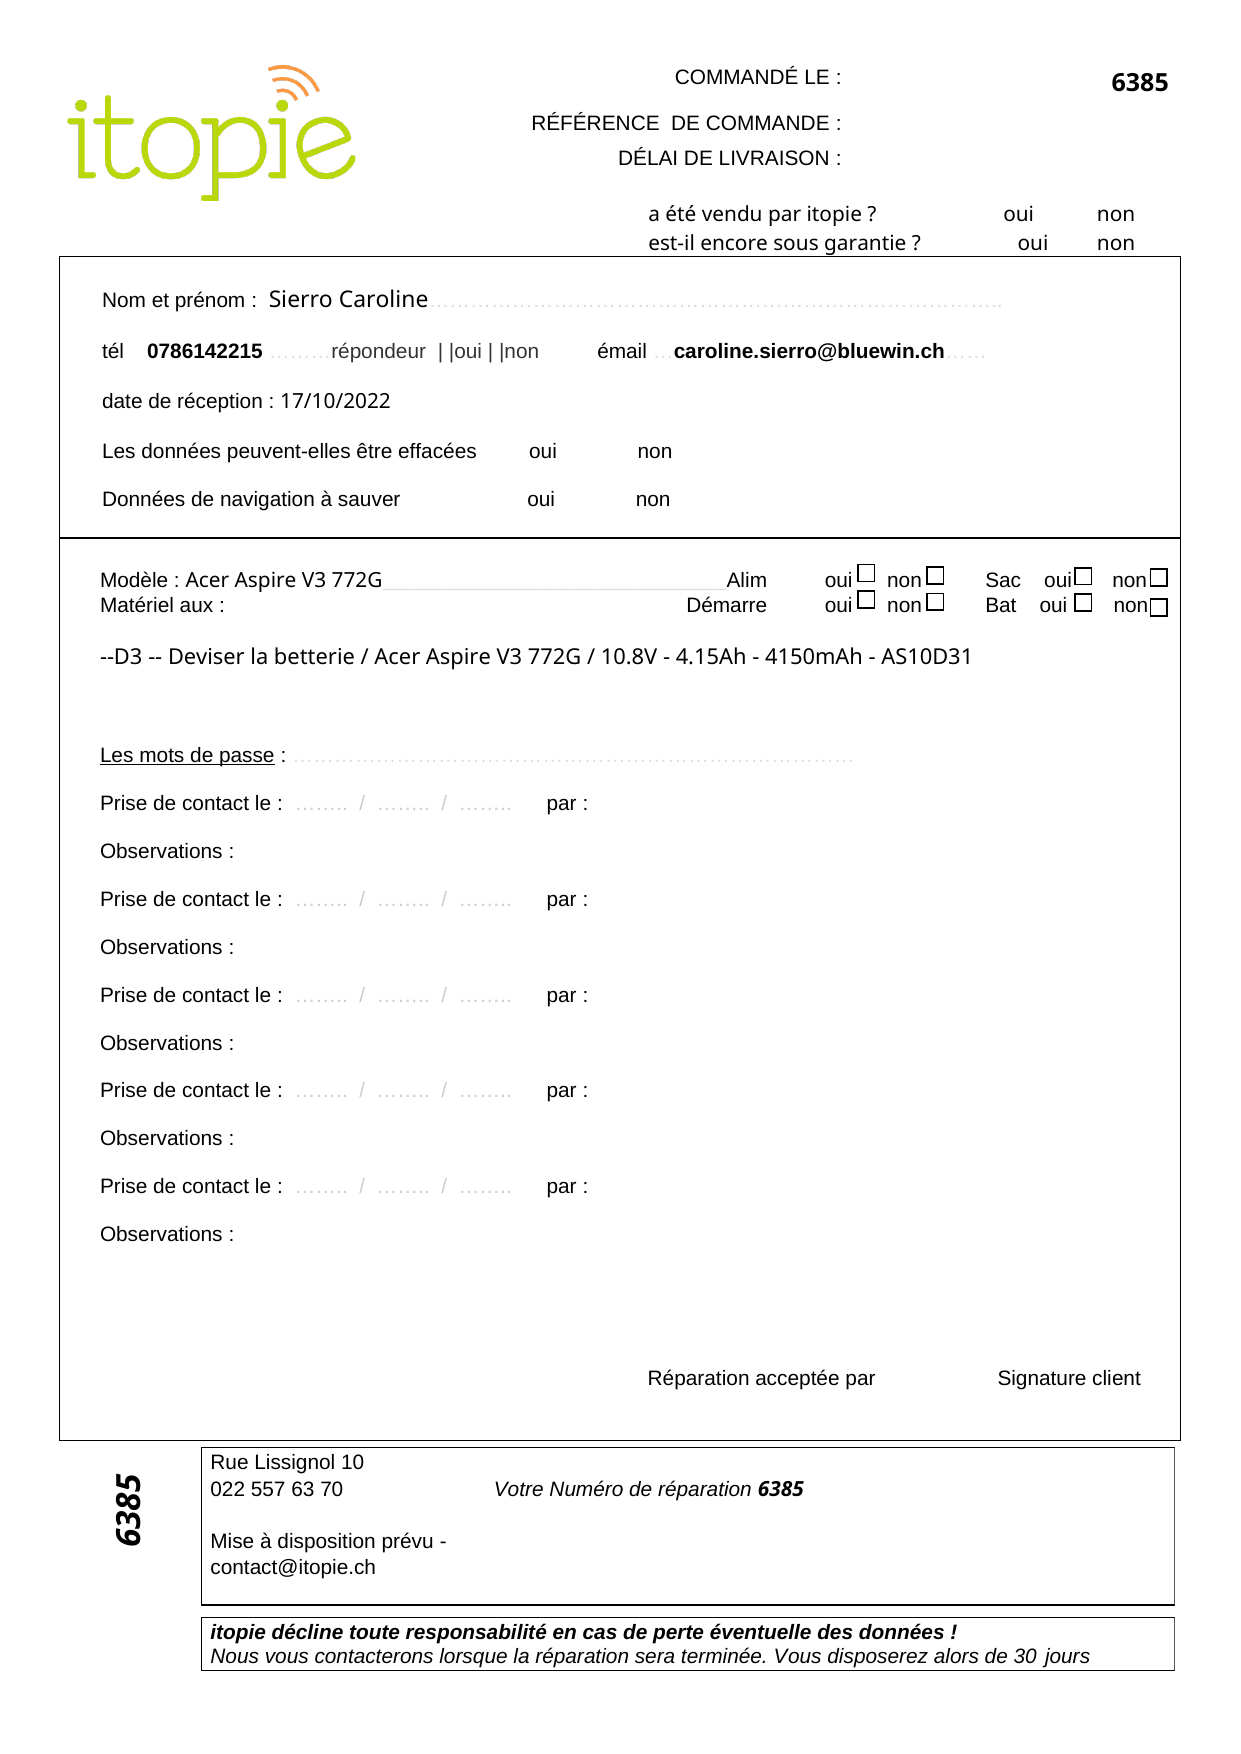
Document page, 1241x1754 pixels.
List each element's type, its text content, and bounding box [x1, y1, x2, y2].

text Prise de contact le : …….. / …….. / …….. par : [60, 883, 1180, 911]
text Modèle : Acer Aspire V3 772G Alim oui non Sac oui non [948, 562, 1180, 590]
table_cell RÉFÉRENCE DE COMMANDE : [490, 105, 847, 140]
table_cell [847, 140, 1180, 175]
text Réparation acceptée par Signature client [60, 1363, 1180, 1390]
text a été vendu par itopie ? oui non [59, 199, 1181, 228]
text Données de navigation à sauver oui non [60, 484, 1180, 511]
text Les mots de passe : ……………………………………………………………………… [60, 740, 1180, 767]
table_cell [847, 105, 1180, 140]
text Modèle : Acer Aspire V3 772G Alim oui non Sac oui non [879, 562, 925, 590]
text Prise de contact le : …….. / …….. / …….. par : [60, 1171, 1180, 1198]
text Observations : [60, 1219, 1180, 1246]
text est-il encore sous garantie ? oui non [59, 228, 1181, 256]
text date de réception : 17/10/2022 [60, 383, 1180, 415]
text Nom et prénom : Sierro Caroline……………………………………………………………………….. [60, 280, 1180, 314]
text Prise de contact le : …….. / …….. / …….. par : [60, 788, 1180, 815]
table_cell itopie décline toute responsabilité en cas de perte éventuelle des données ! Nous vous contacterons lorsque la réparation sera terminée. Vous disposerez alors de 30 jours [195, 1611, 1180, 1677]
table_header Rue Lissignol 10 022 557 63 70 Votre Numéro de réparation 6385 Mise à disposition prévu - contact@itopie.ch [195, 1441, 1180, 1611]
text Prise de contact le : …….. / …….. / …….. par : [60, 1075, 1180, 1102]
text Les données peuvent-elles être effacées oui non [60, 436, 1180, 463]
text Observations : [60, 1123, 1180, 1150]
text Matériel aux : Démarre oui non Bat oui non [60, 590, 1180, 617]
text --D3 -- Deviser la betterie / Acer Aspire V3 772G / 10.8V - 4.15Ah - 4150mAh - AS10D31 [60, 638, 1180, 671]
text Prise de contact le : …….. / …….. / …….. par : [60, 979, 1180, 1006]
text Observations : [60, 836, 1180, 863]
table_cell DÉLAI DE LIVRAISON : [490, 140, 847, 175]
text tél 0786142215 ………répondeur | |oui | |non émail …caroline.sierro@bluewin.ch…… [60, 335, 1180, 362]
picture [67, 65, 356, 201]
table_header 6385 [847, 59, 1180, 104]
text Observations : [60, 1027, 1180, 1054]
text Modèle : Acer Aspire V3 772G Alim oui non Sac oui non [60, 562, 856, 590]
table_header COMMANDÉ LE : [490, 59, 847, 104]
text Observations : [60, 931, 1180, 958]
table_header 6385 [59, 1441, 195, 1677]
